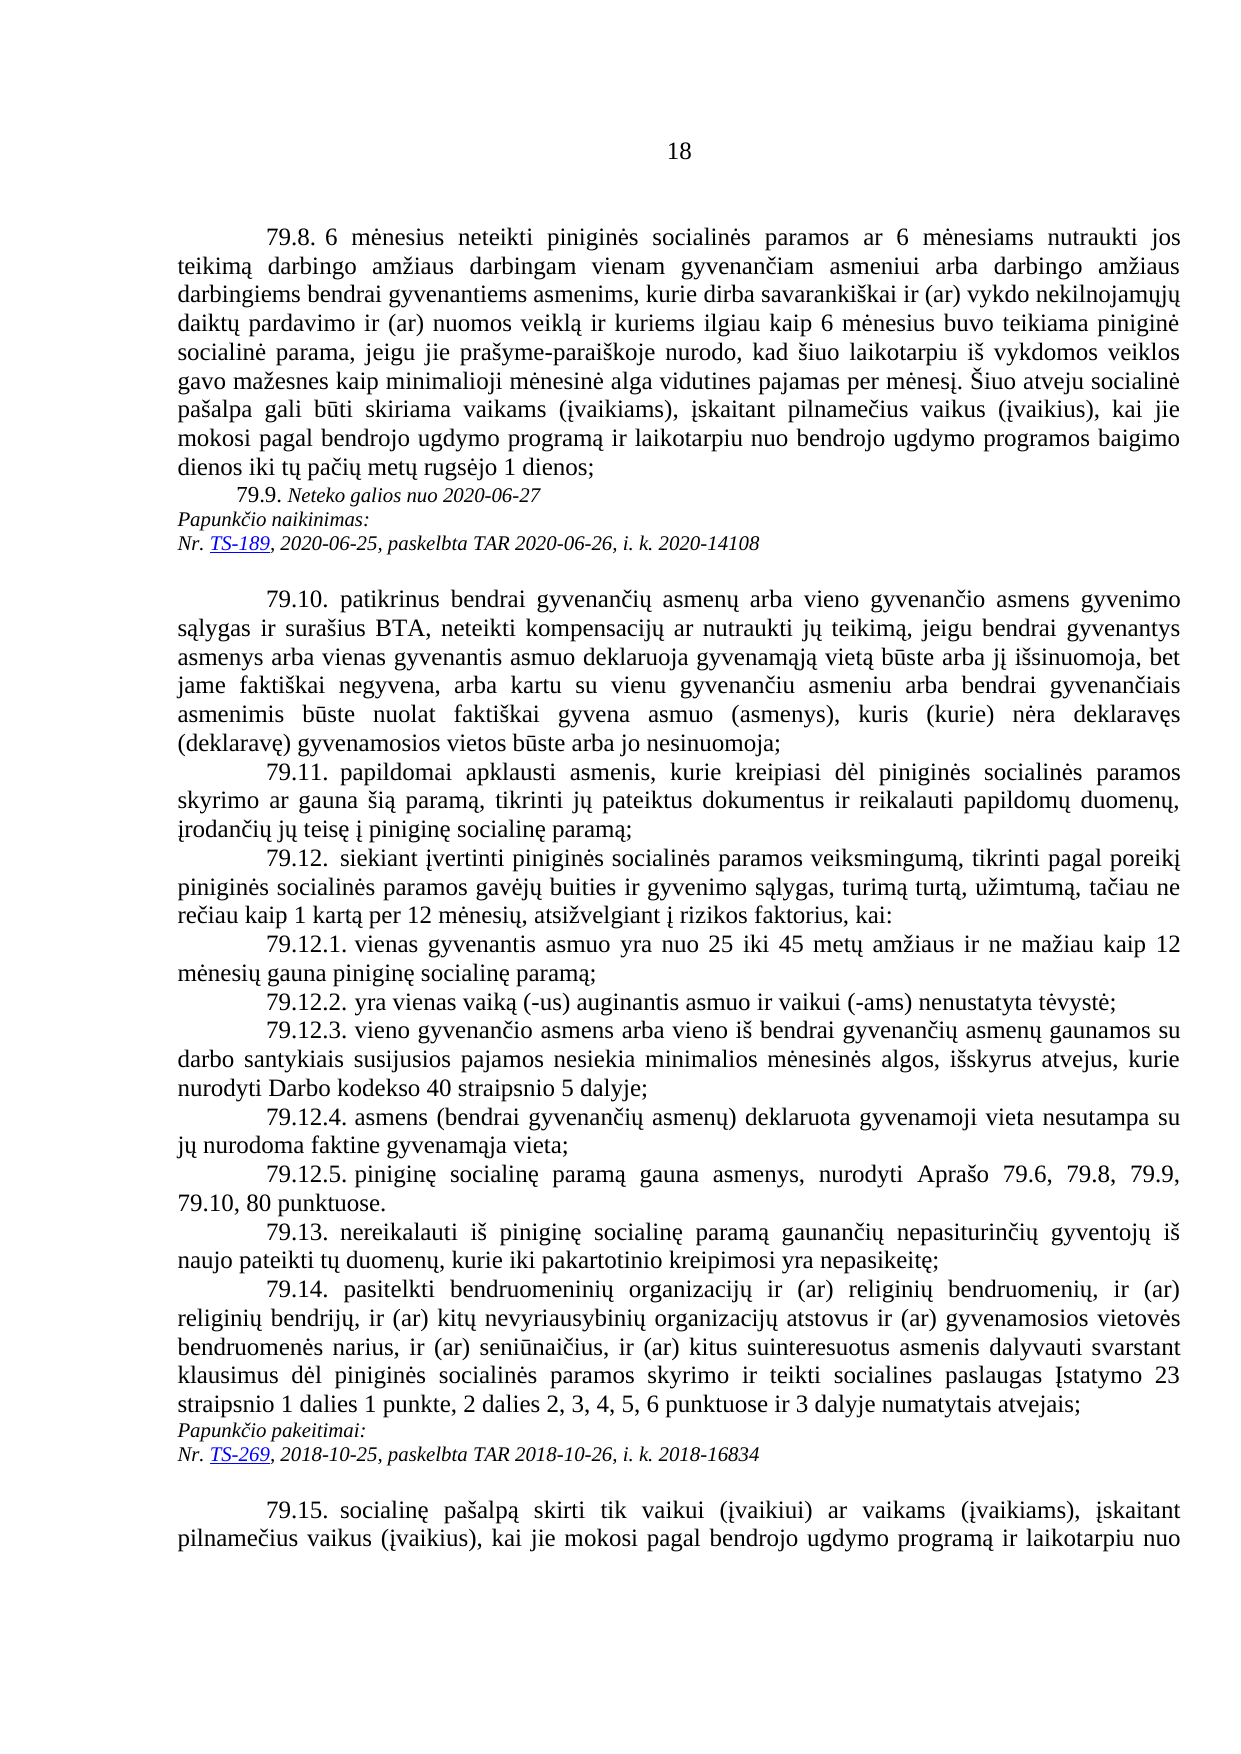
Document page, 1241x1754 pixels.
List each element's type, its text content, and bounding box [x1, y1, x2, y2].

text 79.12.2. yra vienas vaiką (-us) auginantis asmuo ir vaikui (-ams) nenustatyta tėvystė; [177, 987, 1181, 1015]
text Nr. TS-269, 2018-10-25, paskelbta TAR 2018-10-26, i. k. 2018-16834 [177, 1442, 1181, 1466]
text 79.12.3. vieno gyvenančio asmens arba vieno iš bendrai gyvenančių asmenų gaunamos su darbo santykiais susijusios pajamos nesiekia minimalios mėnesinės algos, išskyrus atvejus, kurie nurodyti Darbo kodekso 40 straipsnio 5 dalyje; [177, 1015, 1181, 1102]
text 79.12. siekiant įvertinti piniginės socialinės paramos veiksmingumą, tikrinti pagal poreikį piniginės socialinės paramos gavėjų buities ir gyvenimo sąlygas, turimą turtą, užimtumą, tačiau ne rečiau kaip 1 kartą per 12 mėnesių, atsižvelgiant į rizikos faktorius, kai: [177, 843, 1181, 929]
text 79.12.4. asmens (bendrai gyvenančių asmenų) deklaruota gyvenamoji vieta nesutampa su jų nurodoma faktine gyvenamąja vieta; [177, 1102, 1181, 1159]
text 79.10. patikrinus bendrai gyvenančių asmenų arba vieno gyvenančio asmens gyvenimo sąlygas ir surašius BTA, neteikti kompensacijų ar nutraukti jų teikimą, jeigu bendrai gyvenantys asmenys arba vienas gyvenantis asmuo deklaruoja gyvenamąją vietą būste arba jį išsinuomoja, bet jame faktiškai negyvena, arba kartu su vienu gyvenančiu asmeniu arba bendrai gyvenančiais asmenimis būste nuolat faktiškai gyvena asmuo (asmenys), kuris (kurie) nėra deklaravęs (deklaravę) gyvenamosios vietos būste arba jo nesinuomoja; [177, 584, 1181, 757]
text Papunkčio naikinimas: [177, 507, 1181, 531]
text 79.12.5. piniginę socialinę paramą gauna asmenys, nurodyti Aprašo 79.6, 79.8, 79.9, 79.10, 80 punktuose. [177, 1159, 1181, 1217]
text 79.11. papildomai apklausti asmenis, kurie kreipiasi dėl piniginės socialinės paramos skyrimo ar gauna šią paramą, tikrinti jų pateiktus dokumentus ir reikalauti papildomų duomenų, įrodančių jų teisę į piniginę socialinę paramą; [177, 757, 1181, 843]
text Papunkčio pakeitimai: [177, 1418, 1181, 1442]
text Nr. TS-189, 2020-06-25, paskelbta TAR 2020-06-26, i. k. 2020-14108 [177, 531, 1181, 555]
text 79.9. Neteko galios nuo 2020-06-27 [177, 481, 1181, 507]
text 79.14. pasitelkti bendruomeninių organizacijų ir (ar) religinių bendruomenių, ir (ar) religinių bendrijų, ir (ar) kitų nevyriausybinių organizacijų atstovus ir (ar) gyvenamosios vietovės bendruomenės narius, ir (ar) seniūnaičius, ir (ar) kitus suinteresuotus asmenis dalyvauti svarstant klausimus dėl piniginės socialinės paramos skyrimo ir teikti socialines paslaugas Įstatymo 23 straipsnio 1 dalies 1 punkte, 2 dalies 2, 3, 4, 5, 6 punktuose ir 3 dalyje numatytais atvejais; [177, 1274, 1181, 1418]
text 79.12.1. vienas gyvenantis asmuo yra nuo 25 iki 45 metų amžiaus ir ne mažiau kaip 12 mėnesių gauna piniginę socialinę paramą; [177, 929, 1181, 987]
text 79.15. socialinę pašalpą skirti tik vaikui (įvaikiui) ar vaikams (įvaikiams), įskaitant pilnamečius vaikus (įvaikius), kai jie mokosi pagal bendrojo ugdymo programą ir laikotarpiu nuo [177, 1495, 1181, 1552]
text 79.8. 6 mėnesius neteikti piniginės socialinės paramos ar 6 mėnesiams nutraukti jos teikimą darbingo amžiaus darbingam vienam gyvenančiam asmeniui arba darbingo amžiaus darbingiems bendrai gyvenantiems asmenims, kurie dirba savarankiškai ir (ar) vykdo nekilnojamųjų daiktų pardavimo ir (ar) nuomos veiklą ir kuriems ilgiau kaip 6 mėnesius buvo teikiama piniginė socialinė parama, jeigu jie prašyme-paraiškoje nurodo, kad šiuo laikotarpiu iš vykdomos veiklos gavo mažesnes kaip minimalioji mėnesinė alga vidutines pajamas per mėnesį. Šiuo atveju socialinė pašalpa gali būti skiriama vaikams (įvaikiams), įskaitant pilnamečius vaikus (įvaikius), kai jie mokosi pagal bendrojo ugdymo programą ir laikotarpiu nuo bendrojo ugdymo programos baigimo dienos iki tų pačių metų rugsėjo 1 dienos; [177, 222, 1181, 481]
text 79.13. nereikalauti iš piniginę socialinę paramą gaunančių nepasiturinčių gyventojų iš naujo pateikti tų duomenų, kurie iki pakartotinio kreipimosi yra nepasikeitę; [177, 1217, 1181, 1274]
